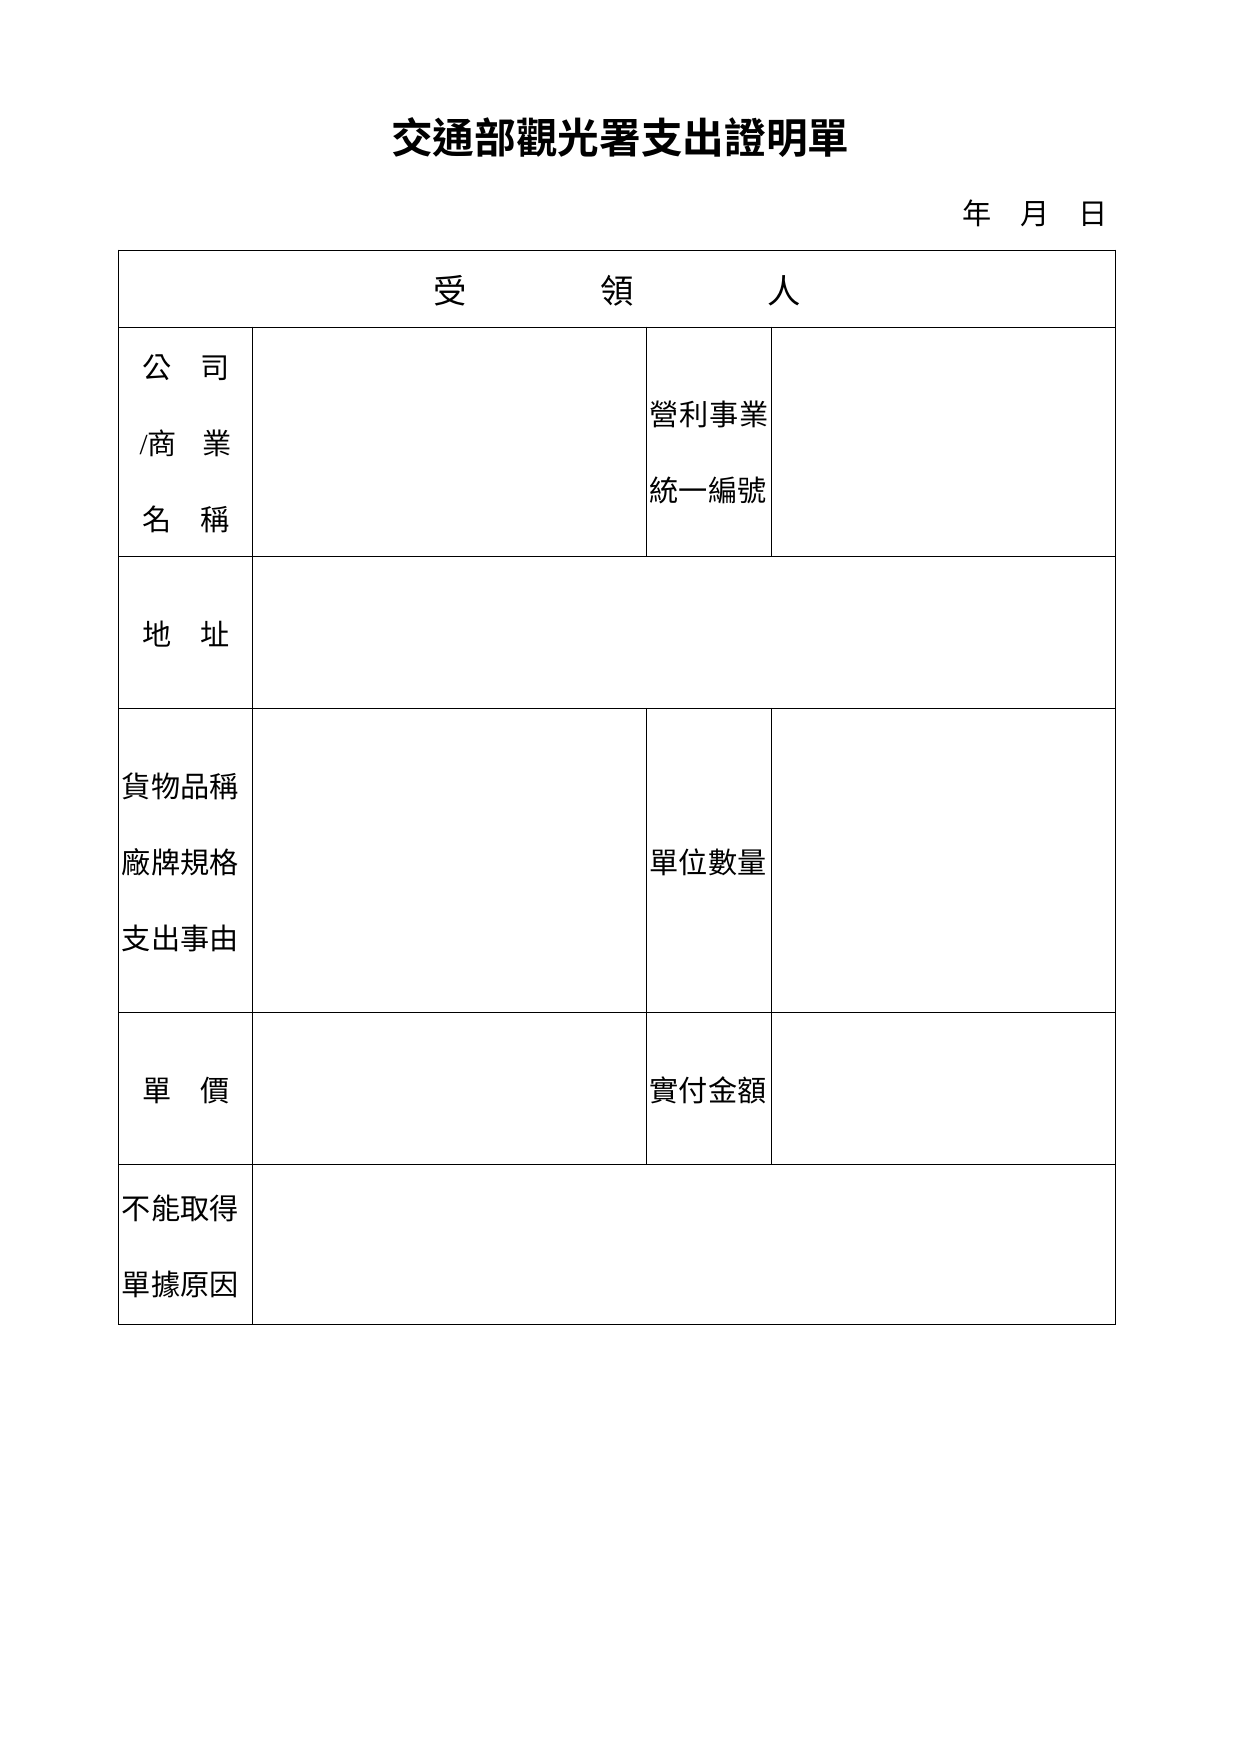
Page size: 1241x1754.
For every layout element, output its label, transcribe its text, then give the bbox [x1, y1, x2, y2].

table_cell [772, 709, 1115, 1012]
table_cell 不能取得 單據原因 [119, 1165, 252, 1324]
table_cell 地 址 [119, 557, 252, 708]
table_cell 實付金額 [647, 1013, 771, 1164]
table_cell [772, 328, 1115, 556]
table_header 受 領 人 [119, 251, 1115, 327]
table_cell [253, 709, 646, 1012]
table_cell 公 司 /商 業 名 稱 [119, 328, 252, 556]
table_cell 營利事業統一編號 [647, 328, 771, 556]
table_cell [772, 1013, 1115, 1164]
table_cell 單位數量 [647, 709, 771, 1012]
text 年 月 日 [870, 173, 1108, 249]
text 交通部觀光署支出證明單 [118, 97, 1122, 173]
table_cell [253, 1165, 1115, 1324]
table_cell [253, 328, 646, 556]
table_cell 單 價 [119, 1013, 252, 1164]
table_cell [253, 1013, 646, 1164]
table_cell [253, 557, 1115, 708]
table_cell 貨物品稱廠牌規格支出事由 [119, 709, 252, 1012]
